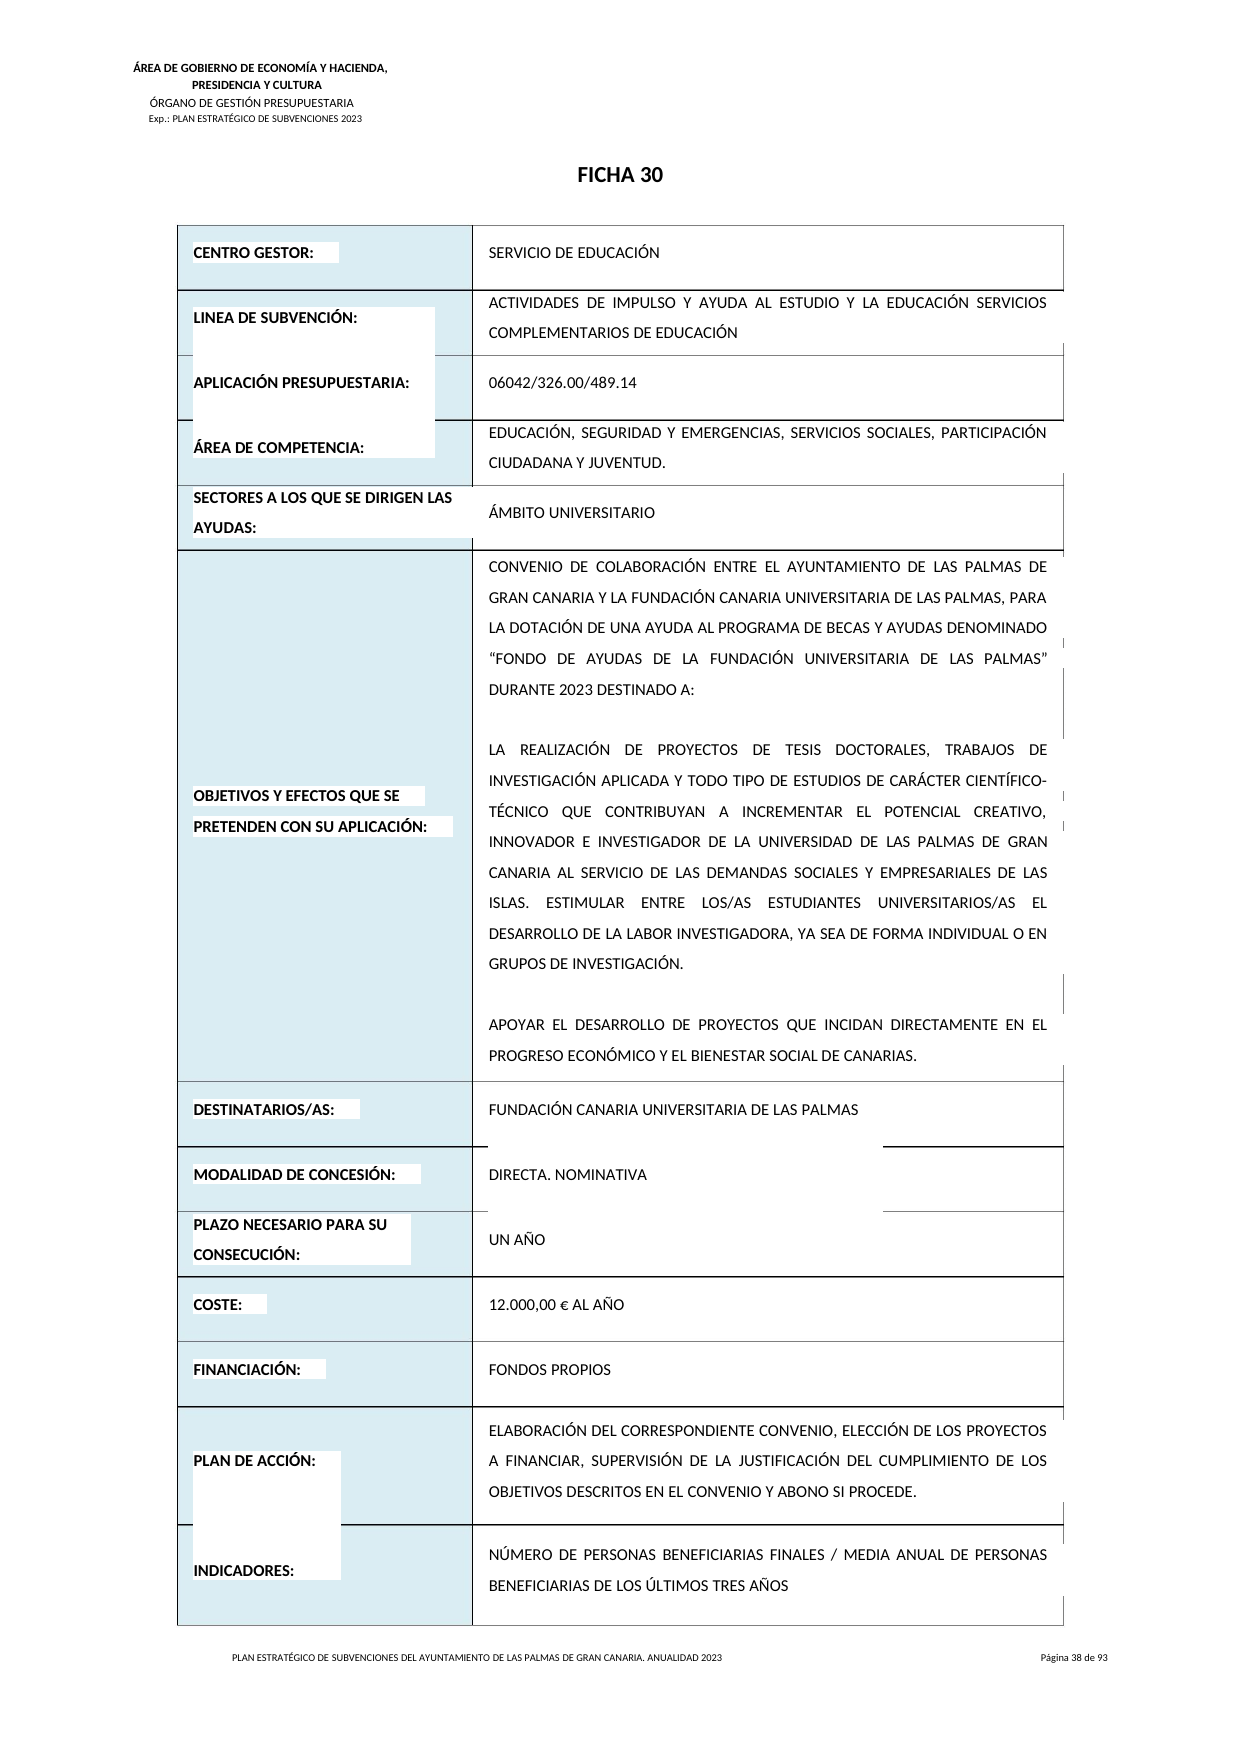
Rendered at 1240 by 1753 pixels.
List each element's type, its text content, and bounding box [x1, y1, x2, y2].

text EDUCACIÓN, SEGURIDAD Y EMERGENCIAS, SERVICIOS SOCIALES, PARTICIPACIÓN [488, 422, 1072, 442]
text APLICACIÓN PRESUPUESTARIA: [193, 372, 435, 393]
text 06042/326.00/489.14 [488, 372, 662, 393]
text 12.000,00 € AL AÑO [488, 1294, 649, 1314]
text PRETENDEN CON SU APLICACIÓN: [193, 816, 453, 837]
text Exp.: PLAN ESTRATÉGICO DE SUBVENCIONES 2023 [149, 112, 412, 125]
text PROGRESO ECONÓMICO Y EL BIENESTAR SOCIAL DE CANARIAS. [488, 1045, 1072, 1065]
text OBJETIVOS Y EFECTOS QUE SE [193, 786, 425, 806]
text PLAN DE ACCIÓN: [193, 1451, 341, 1471]
text FUNDACIÓN CANARIA UNIVERSITARIA DE LAS PALMAS [488, 1099, 883, 1119]
text INNOVADOR E INVESTIGADOR DE LA UNIVERSIDAD DE LAS PALMAS DE GRAN [488, 831, 1072, 852]
text BENEFICIARIAS DE LOS ÚLTIMOS TRES AÑOS [488, 1575, 1072, 1596]
text INDICADORES: [193, 1560, 341, 1580]
text DESTINATARIOS/AS: [193, 1099, 360, 1119]
text FINANCIACIÓN: [193, 1359, 326, 1379]
text GRAN CANARIA Y LA FUNDACIÓN CANARIA UNIVERSITARIA DE LAS PALMAS, PARA [488, 587, 1072, 608]
text SERVICIO DE EDUCACIÓN [488, 242, 685, 263]
text INVESTIGACIÓN APLICADA Y TODO TIPO DE ESTUDIOS DE CARÁCTER CIENTÍFICO- [488, 770, 1072, 791]
text NÚMERO DE PERSONAS BENEFICIARIAS FINALES / MEDIA ANUAL DE PERSONAS [488, 1544, 1072, 1565]
text PRESIDENCIA Y CULTURA [192, 77, 412, 93]
text CENTRO GESTOR: [193, 242, 339, 263]
text APOYAR EL DESARROLLO DE PROYECTOS QUE INCIDAN DIRECTAMENTE EN EL [488, 1014, 1072, 1035]
text LINEA DE SUBVENCIÓN: [193, 307, 435, 328]
text PLAZO NECESARIO PARA SU [193, 1214, 411, 1234]
text FONDOS PROPIOS [488, 1359, 636, 1379]
text ELABORACIÓN DEL CORRESPONDIENTE CONVENIO, ELECCIÓN DE LOS PROYECTOS [488, 1420, 1072, 1441]
text ÁMBITO UNIVERSITARIO [488, 502, 680, 523]
text COMPLEMENTARIOS DE EDUCACIÓN [488, 323, 1072, 343]
text GRUPOS DE INVESTIGACIÓN. [488, 953, 1072, 974]
text ISLAS. ESTIMULAR ENTRE LOS/AS ESTUDIANTES UNIVERSITARIOS/AS EL [488, 892, 1072, 913]
text DURANTE 2023 DESTINADO A: [488, 679, 720, 699]
text ÁREA DE GOBIERNO DE ECONOMÍA Y HACIENDA, [133, 60, 412, 75]
text DESARROLLO DE LA LABOR INVESTIGADORA, YA SEA DE FORMA INDIVIDUAL O EN [488, 923, 1072, 943]
text A INCREMENTAR EL POTENCIAL CREATIVO, [719, 801, 1072, 821]
text OBJETIVOS DESCRITOS EN EL CONVENIO Y ABONO SI PROCEDE. [488, 1481, 1072, 1502]
text PLAN ESTRATÉGICO DE SUBVENCIONES DEL AYUNTAMIENTO DE LAS PALMAS DE GRAN CANARIA. ANUALIDAD 2023 [232, 1652, 746, 1664]
text ÁREA DE COMPETENCIA: [193, 437, 435, 458]
text CANARIA AL SERVICIO DE LAS DEMANDAS SOCIALES Y EMPRESARIALES DE LAS [488, 862, 1072, 882]
text “FONDO DE AYUDAS DE LA FUNDACIÓN UNIVERSITARIA DE LAS PALMAS” [488, 648, 1072, 668]
text ÓRGANO DE GESTIÓN PRESUPUESTARIA [149, 95, 412, 110]
text LA DOTACIÓN DE UNA AYUDA AL PROGRAMA DE BECAS Y AYUDAS DENOMINADO [488, 618, 1072, 638]
text CONVENIO DE COLABORACIÓN ENTRE EL AYUNTAMIENTO DE LAS PALMAS DE [488, 557, 1072, 577]
text AYUDAS: [193, 518, 477, 538]
text SECTORES A LOS QUE SE DIRIGEN LAS [193, 487, 477, 507]
text COSTE: [193, 1294, 267, 1314]
text CIUDADANA Y JUVENTUD. [488, 453, 1072, 473]
text MODALIDAD DE CONCESIÓN: [193, 1164, 421, 1184]
text A FINANCIAR, SUPERVISIÓN DE LA JUSTIFICACIÓN DEL CUMPLIMIENTO DE LOS [488, 1451, 1072, 1471]
text TÉCNICO QUE CONTRIBUYAN [488, 801, 719, 821]
text Página 38 de 93 [1041, 1652, 1123, 1664]
text DIRECTA. NOMINATIVA [488, 1164, 883, 1184]
text FICHA 30 [577, 160, 688, 188]
text UN AÑO [488, 1229, 883, 1249]
text ACTIVIDADES DE IMPULSO Y AYUDA AL ESTUDIO Y LA EDUCACIÓN SERVICIOS [488, 292, 1072, 312]
text CONSECUCIÓN: [193, 1244, 411, 1265]
text LA REALIZACIÓN DE PROYECTOS DE TESIS DOCTORALES, TRABAJOS DE [488, 739, 1072, 760]
